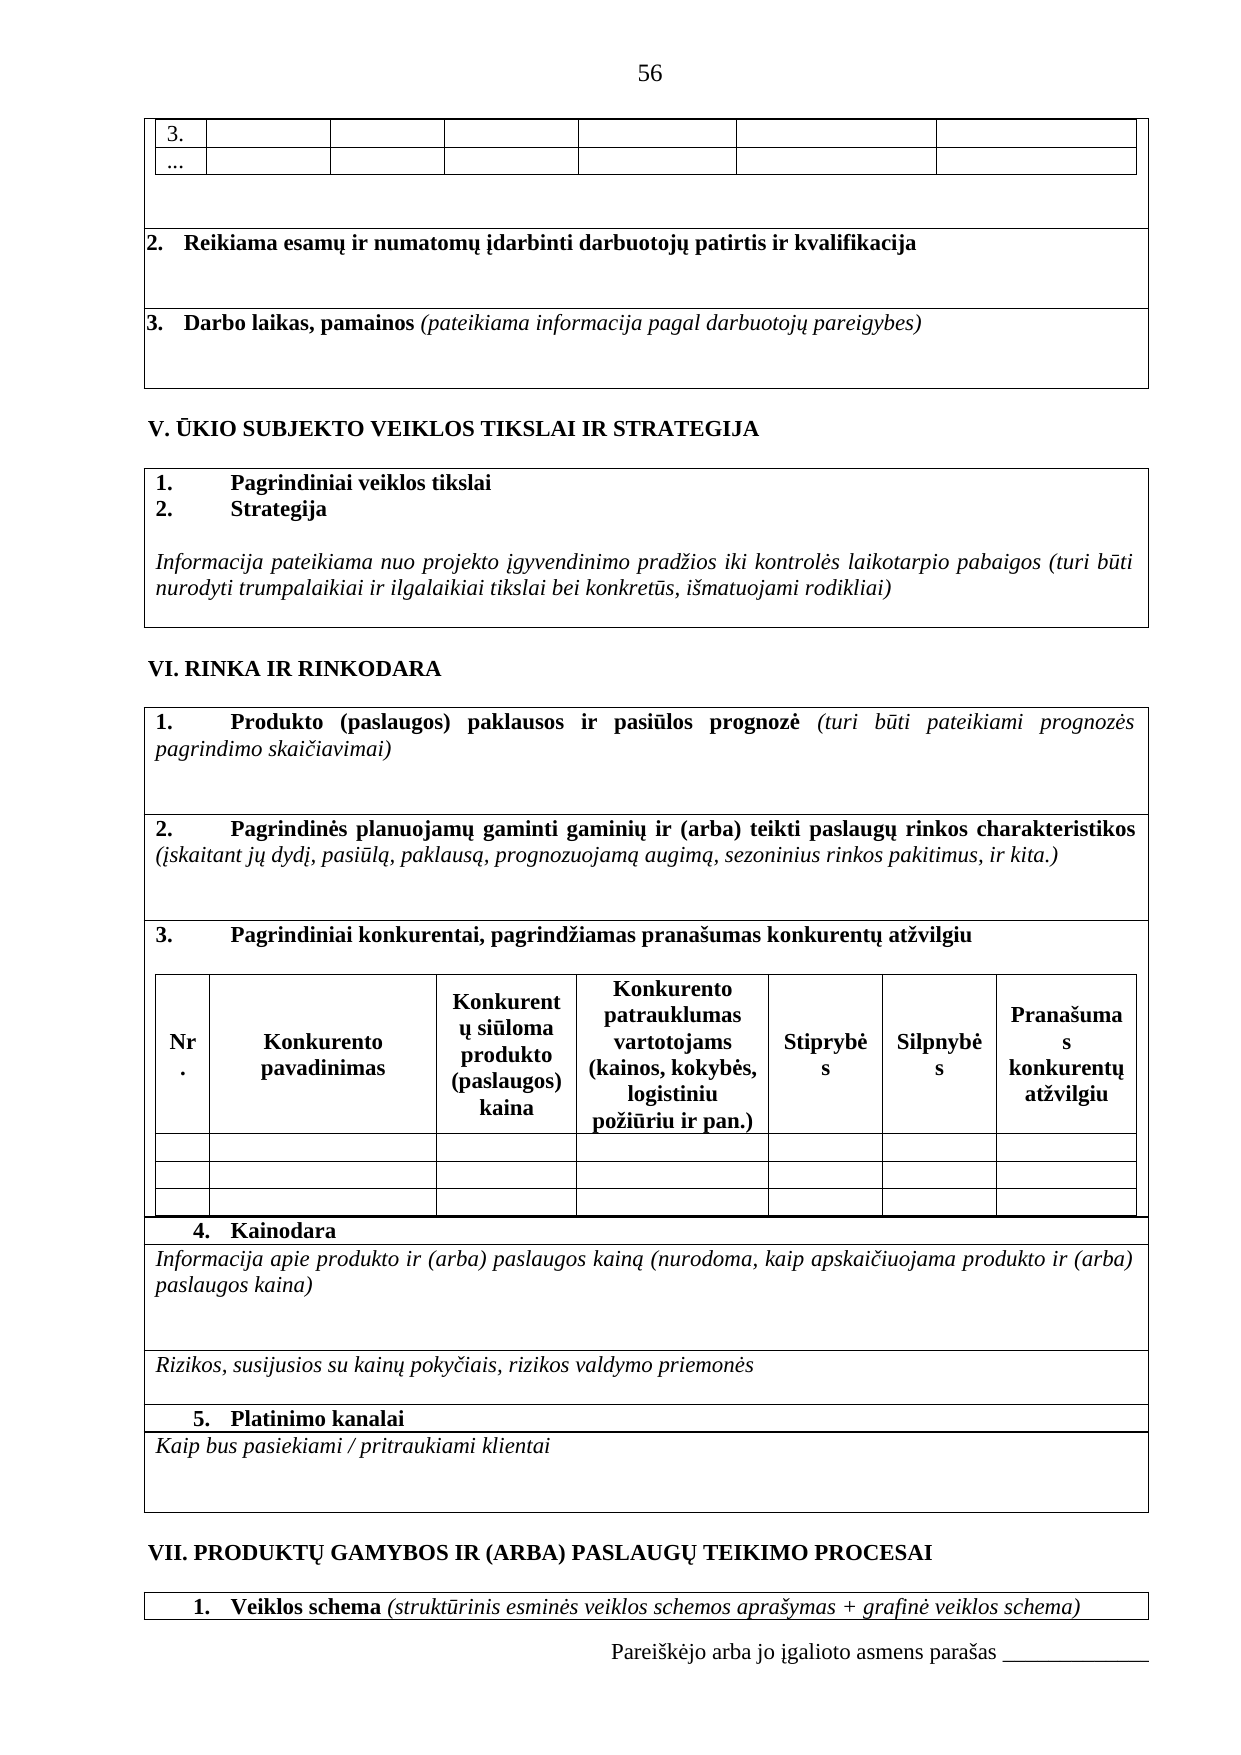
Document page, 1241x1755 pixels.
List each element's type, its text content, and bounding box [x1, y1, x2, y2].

table_cell [445, 120, 578, 147]
table_cell [437, 1134, 576, 1161]
table_header Konkurentų siūloma produkto (paslaugos) kaina [437, 975, 576, 1133]
table_header Konkurento patrauklumas vartotojams (kainos, kokybės, logistiniu požiūriu ir pan.) [577, 975, 768, 1133]
table_cell [156, 1134, 209, 1161]
table_header Silpnybės [883, 975, 996, 1133]
table_cell [997, 1189, 1136, 1215]
table_cell [579, 148, 736, 174]
table_cell 3. Pagrindiniai konkurentai, pagrindžiamas pranašumas konkurentų atžvilgiu [145, 921, 1148, 1216]
table_cell [437, 1189, 576, 1215]
table_cell [145, 119, 1148, 228]
table_cell [883, 1162, 996, 1188]
text V. ŪKIO SUBJEKTO VEIKLOS TIKSLAI IR STRATEGIJA [148, 415, 1152, 442]
table_header 1. Veiklos schema (struktūrinis esminės veiklos schemos aprašymas + grafinė veiklos schema) [145, 1593, 1148, 1619]
table_cell [156, 1189, 209, 1215]
table_cell ... [156, 148, 206, 174]
table_cell [937, 148, 1136, 174]
table_cell Kaip bus pasiekiami / pritraukiami klientai [145, 1433, 1148, 1512]
table_cell [577, 1189, 768, 1215]
table_cell [997, 1134, 1136, 1161]
table_cell [210, 1162, 436, 1188]
table_cell [207, 148, 330, 174]
table_header 1. Pagrindiniai veiklos tikslai 2. Strategija Informacija pateikiama nuo projekto įgyvendinimo pradžios iki kontrolės laikotarpio pabaigos (turi būti nurodyti trumpalaikiai ir ilgalaikiai tikslai bei konkretūs, išmatuojami rodikliai) [145, 469, 1148, 627]
table_cell [769, 1134, 882, 1161]
table_cell Informacija apie produkto ir (arba) paslaugos kainą (nurodoma, kaip apskaičiuojama produkto ir (arba) paslaugos kaina) [145, 1245, 1148, 1350]
table_cell [937, 120, 1136, 147]
table_cell [210, 1134, 436, 1161]
table_cell [445, 148, 578, 174]
table_cell 5. Platinimo kanalai [145, 1405, 1148, 1431]
table_cell 2. Pagrindinės planuojamų gaminti gaminių ir (arba) teikti paslaugų rinkos charakteristikos (įskaitant jų dydį, pasiūlą, paklausą, prognozuojamą augimą, sezoninius rinkos pakitimus, ir kita.) [145, 815, 1148, 920]
table_cell 3. Darbo laikas, pamainos (pateikiama informacija pagal darbuotojų pareigybes) [145, 309, 1148, 388]
table_cell [997, 1162, 1136, 1188]
text VII. PRODUKTŲ GAMYBOS IR (ARBA) PASLAUGŲ TEIKIMO PROCESAI [148, 1539, 1152, 1565]
table_header Konkurento pavadinimas [210, 975, 436, 1133]
table_header Nr. [156, 975, 209, 1133]
table_cell [331, 148, 444, 174]
table_cell [737, 120, 936, 147]
table_header Stiprybės [769, 975, 882, 1133]
table_cell [577, 1162, 768, 1188]
table_cell 3. [156, 120, 206, 147]
table_cell [577, 1134, 768, 1161]
table_cell [210, 1189, 436, 1215]
table_cell [769, 1189, 882, 1215]
table_cell [207, 120, 330, 147]
table_cell Rizikos, susijusios su kainų pokyčiais, rizikos valdymo priemonės [145, 1351, 1148, 1404]
table_header Pranašumas konkurentų atžvilgiu [997, 975, 1136, 1133]
table_cell [331, 120, 444, 147]
table_header 1. Produkto (paslaugos) paklausos ir pasiūlos prognozė (turi būti pateikiami prognozės pagrindimo skaičiavimai) [145, 708, 1148, 814]
text VI. RINKA IR RINKODARA [148, 654, 1152, 681]
table_cell 4. Kainodara [145, 1218, 1148, 1244]
table_cell [883, 1134, 996, 1161]
table_cell [437, 1162, 576, 1188]
table_cell [883, 1189, 996, 1215]
table_cell 2. Reikiama esamų ir numatomų įdarbinti darbuotojų patirtis ir kvalifikacija [145, 229, 1148, 308]
table_cell [769, 1162, 882, 1188]
table_cell [737, 148, 936, 174]
table_cell [156, 1162, 209, 1188]
table_cell [579, 120, 736, 147]
